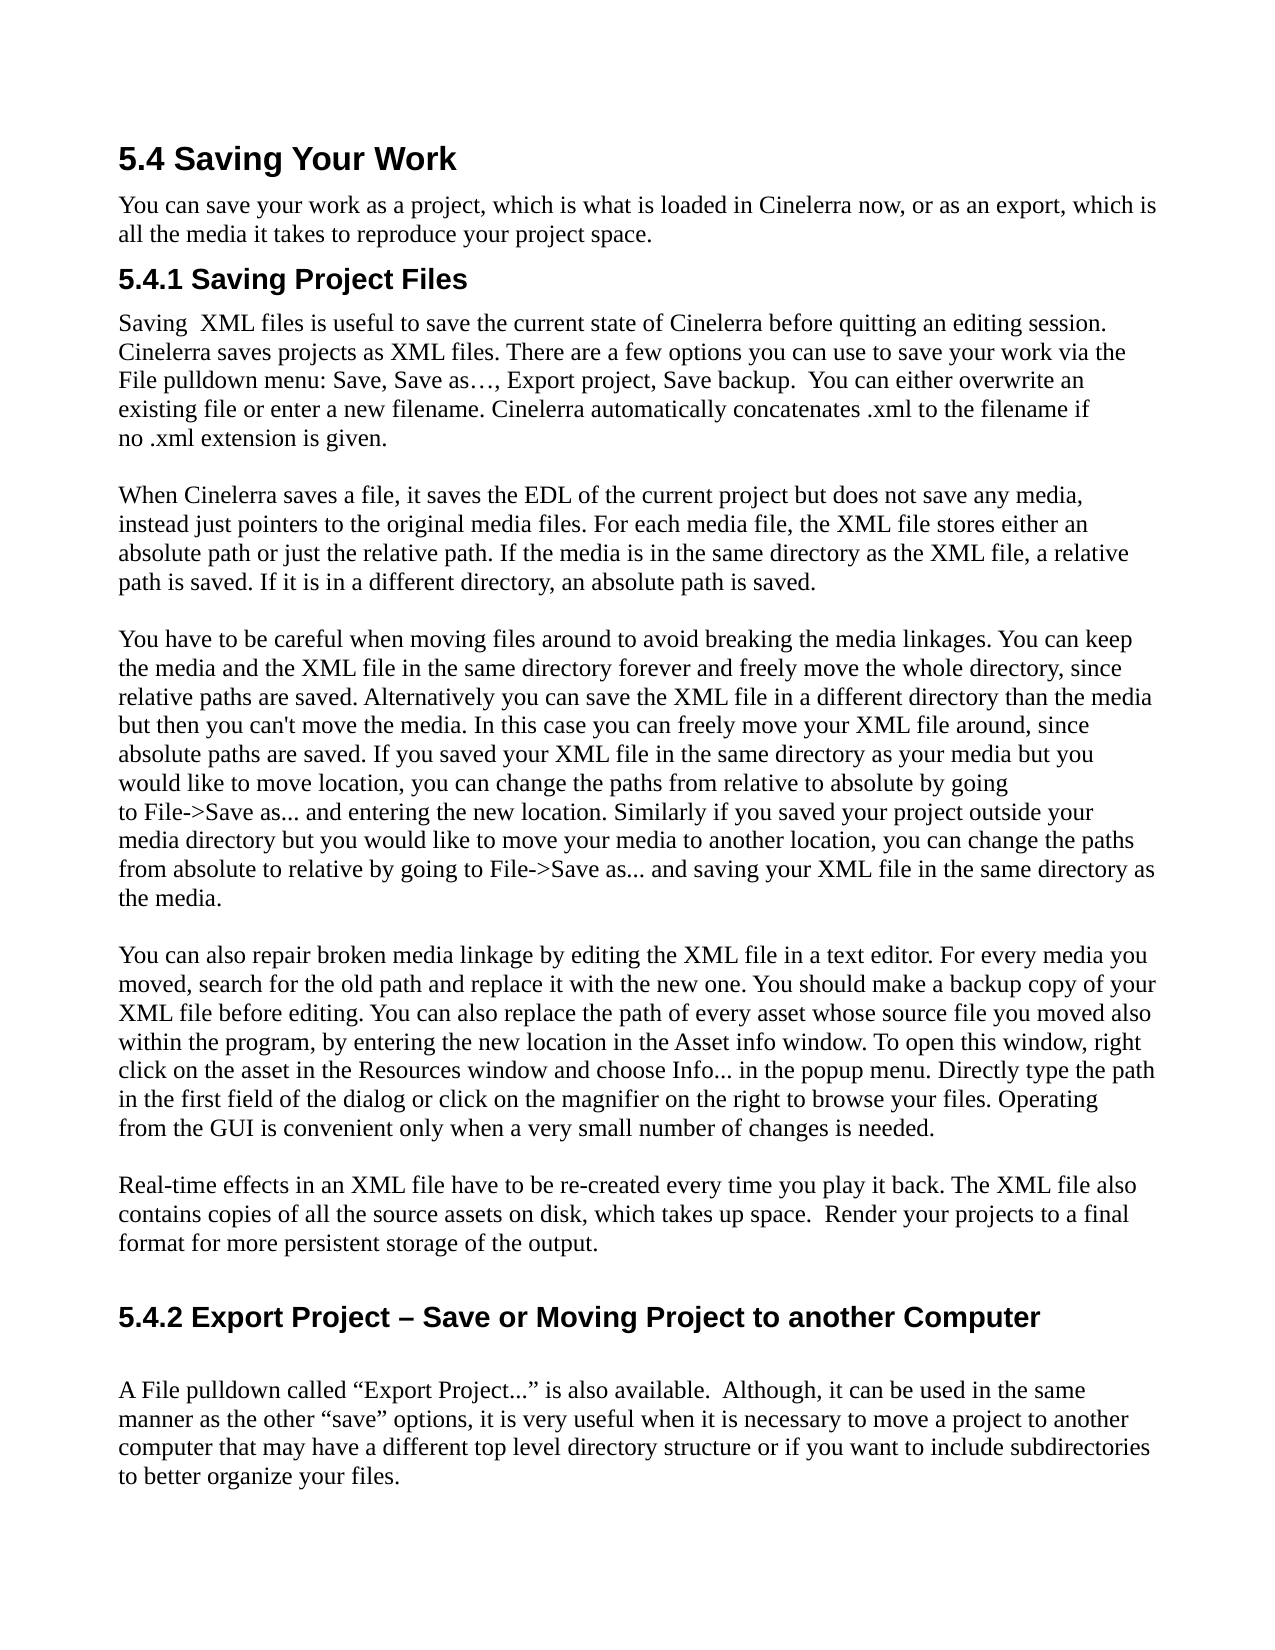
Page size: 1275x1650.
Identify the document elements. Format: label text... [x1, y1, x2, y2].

text Real-time effects in an XML file have to be re-created every time you play it back. The XML file also contains copies of all the source assets on disk, which takes up space. Render your projects to a final format for more persistent storage of the output. [118, 1171, 1157, 1257]
subtitle 5.4 Saving Your Work [118, 139, 1157, 177]
subtitle 5.4.1 Saving Project Files [118, 262, 1157, 296]
text You can also repair broken media linkage by editing the XML file in a text editor. For every media you moved, search for the old path and replace it with the new one. You should make a backup copy of your XML file before editing. You can also replace the path of every asset whose source file you moved also within the program, by entering the new location in the Asset info window. To open this window, right click on the asset in the Resources window and choose Info... in the popup menu. Directly type the path in the first field of the dialog or click on the magnifier on the right to browse your files. Operating [118, 941, 1157, 1113]
text from the GUI is convenient only when a very small number of changes is needed. [118, 1113, 1157, 1142]
subtitle 5.4.2 Export Project – Save or Moving Project to another Computer [118, 1300, 1157, 1334]
text Saving XML files is useful to save the current state of Cinelerra before quitting an editing session. Cinelerra saves projects as XML files. There are a few options you can use to save your work via the File pulldown menu: Save, Save as…, Export project, Save backup. You can either overwrite an existing file or enter a new filename. Cinelerra automatically concatenates .xml to the filename if no .xml extension is given. [118, 308, 1157, 452]
text When Cinelerra saves a file, it saves the EDL of the current project but does not save any media, instead just pointers to the original media files. For each media file, the XML file stores either an absolute path or just the relative path. If the media is in the same directory as the XML file, a relative path is saved. If it is in a different directory, an absolute path is saved. [118, 481, 1157, 596]
text You have to be careful when moving files around to avoid breaking the media linkages. You can keep the media and the XML file in the same directory forever and freely move the whole directory, since relative paths are saved. Alternatively you can save the XML file in a different directory than the media but then you can't move the media. In this case you can freely move your XML file around, since absolute paths are saved. If you saved your XML file in the same directory as your media but you would like to move location, you can change the paths from relative to absolute by going [118, 624, 1157, 797]
text You can save your work as a project, which is what is loaded in Cinelerra now, or as an export, which is all the media it takes to reproduce your project space. [118, 190, 1157, 247]
text to File->Save as... and entering the new location. Similarly if you saved your project outside your media directory but you would like to move your media to another location, you can change the paths from absolute to relative by going to File->Save as... and saving your XML file in the same directory as the media. [118, 797, 1157, 912]
text A File pulldown called “Export Project...” is also available. Although, it can be used in the same manner as the other “save” options, it is very useful when it is necessary to move a project to another computer that may have a different top level directory structure or if you want to include subdirectories to better organize your files. [118, 1375, 1157, 1490]
